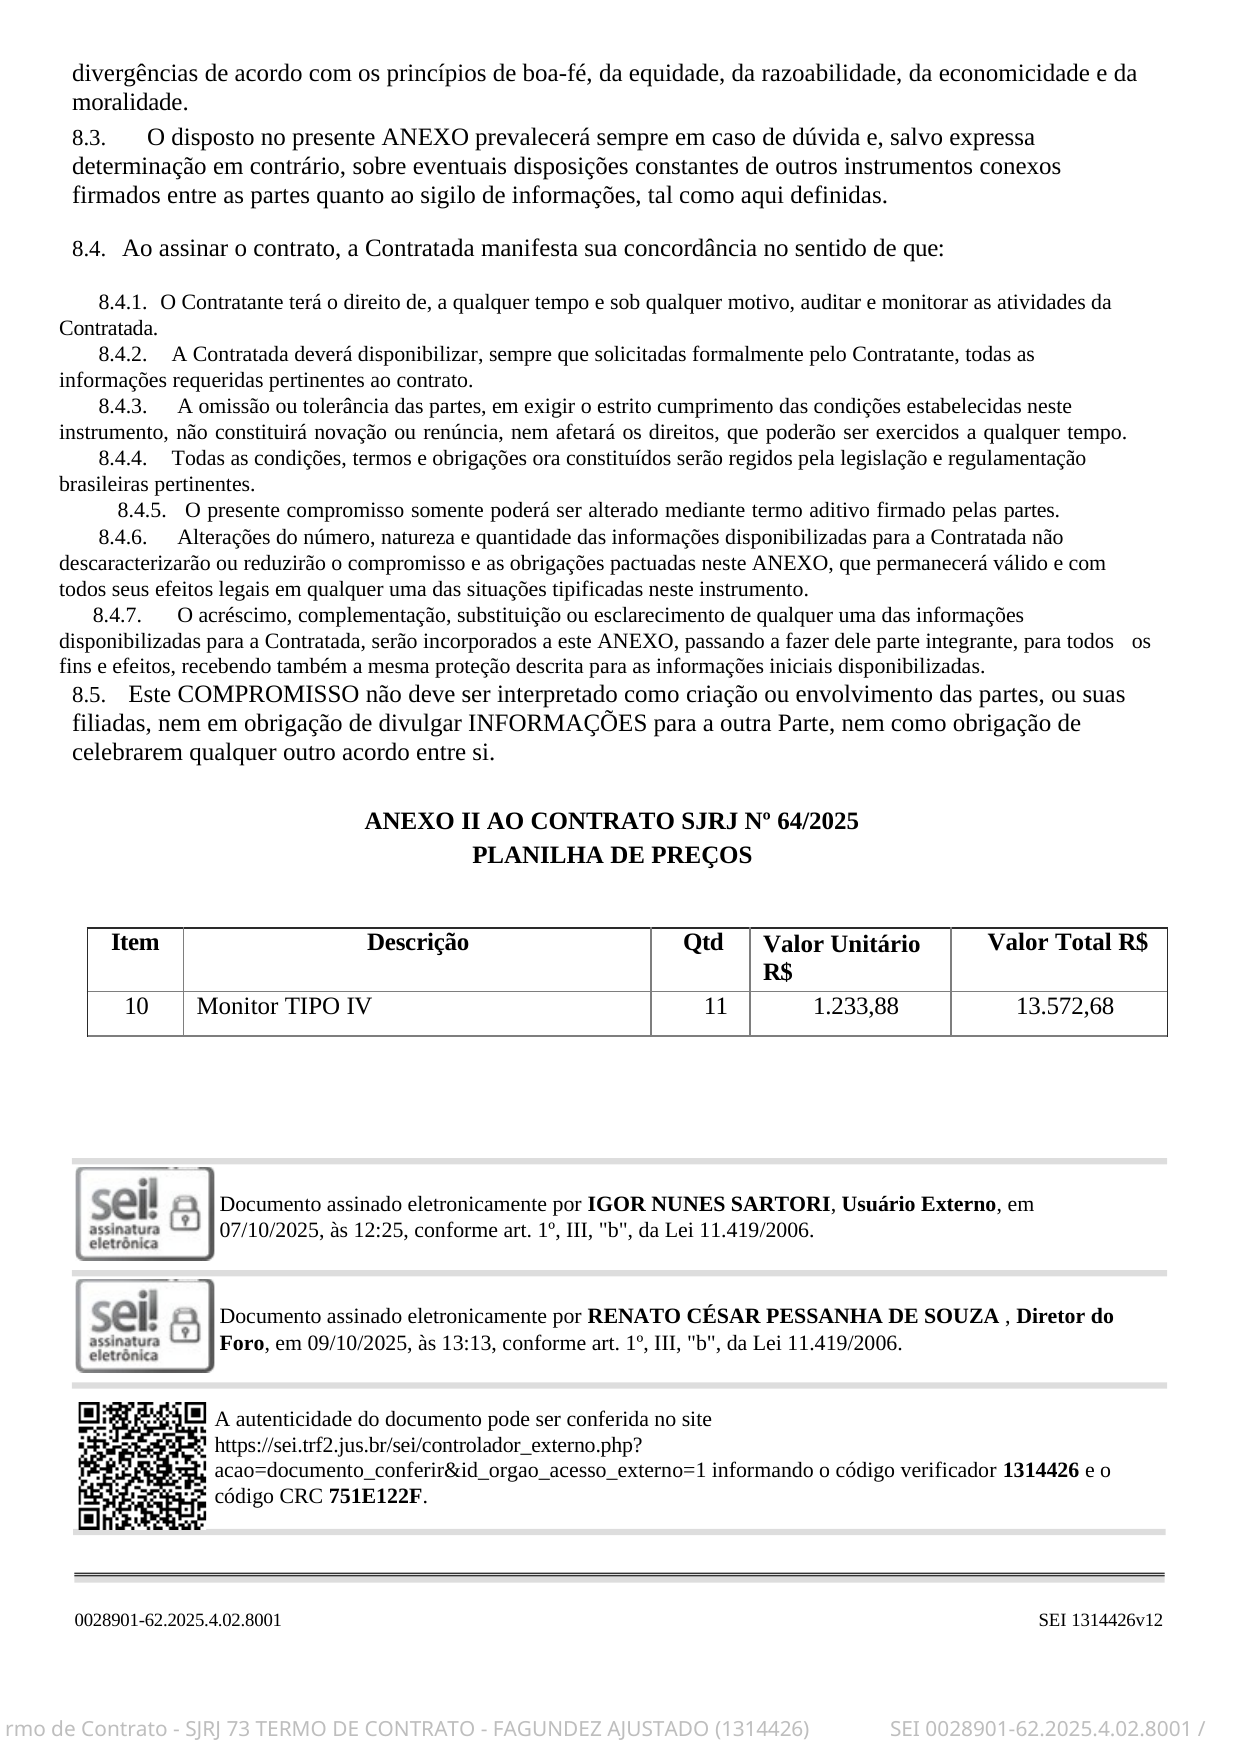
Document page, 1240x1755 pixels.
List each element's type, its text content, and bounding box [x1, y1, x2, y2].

table_header Valor Total R$ [952, 929, 1167, 991]
text Documento assinado eletronicamente por IGOR NUNES SARTORI, Usuário Externo, em 07/10/2025, às 12:25, conforme art. 1º, III, "b", da Lei 11.419/2006. [219, 1191, 1124, 1243]
table_header Valor Unitário R$ [751, 929, 950, 991]
text Documento assinado eletronicamente por RENATO CÉSAR PESSANHA DE SOUZA , Diretor do Foro, em 09/10/2025, às 13:13, conforme art. 1º, III, "b", da Lei 11.419/2006. [219, 1303, 1124, 1355]
table_cell 10 [88, 992, 183, 1035]
text ANEXO II AO CONTRATO SJRJ Nº 64/2025 PLANILHA DE PREÇOS [364, 806, 984, 869]
list Este COMPROMISSO não deve ser interpretado como criação ou envolvimento das partes, ou suas filiadas, nem em obrigação de divulgar INFORMAÇÕES para a outra Parte, nem como obrigação de celebrarem qualquer outro acordo entre si. [72, 679, 1125, 766]
table_header Qtd [652, 929, 749, 991]
table_cell 1.233,88 [751, 992, 950, 1035]
table_header Descrição [184, 929, 650, 991]
list Todas as condições, termos e obrigações ora constituídos serão regidos pela legislação e regulamentação brasileiras pertinentes. [59, 445, 1133, 496]
list A omissão ou tolerância das partes, em exigir o estrito cumprimento das condições estabelecidas neste instrumento, não constituirá novação ou renúncia, nem afetará os direitos, que poderão ser exercidos a qualquer tempo. [59, 393, 1150, 444]
table_cell Monitor TIPO IV [184, 992, 650, 1035]
text A autenticidade do documento pode ser conferida no site https://sei.trf2.jus.br/sei/controlador_externo.php? acao=documento_conferir&id_orgao_acesso_externo=1 informando o código verificador 1314426 e o código CRC 751E122F. [214, 1406, 1124, 1509]
table_cell 11 [652, 992, 749, 1035]
table_cell 13.572,68 [952, 992, 1167, 1035]
text divergências de acordo com os princípios de boa-fé, da equidade, da razoabilidade, da economicidade e da moralidade. [72, 58, 1181, 116]
list O Contratante terá o direito de, a qualquer tempo e sob qualquer motivo, auditar e monitorar as atividades da Contratada. [59, 289, 1159, 340]
list O presente compromisso somente poderá ser alterado mediante termo aditivo firmado pelas partes. [117, 497, 1181, 522]
text 0028901-62.2025.4.02.8001 SEI 1314426v12 [74, 1609, 1181, 1631]
list O acréscimo, complementação, substituição ou esclarecimento de qualquer uma das informações disponibilizadas para a Contratada, serão incorporados a este ANEXO, passando a fazer dele parte integrante, para todos os fins e efeitos, recebendo também a mesma proteção descrita para as informações iniciais disponibilizadas. [59, 602, 1165, 679]
list Alterações do número, natureza e quantidade das informações disponibilizadas para a Contratada não descaracterizarão ou reduzirão o compromisso e as obrigações pactuadas neste ANEXO, que permanecerá válido e com todos seus efeitos legais em qualquer uma das situações tipificadas neste instrumento. [59, 524, 1156, 601]
list O disposto no presente ANEXO prevalecerá sempre em caso de dúvida e, salvo expressa determinação em contrário, sobre eventuais disposições constantes de outros instrumentos conexos firmados entre as partes quanto ao sigilo de informações, tal como aqui definidas. [72, 122, 1061, 208]
list A Contratada deverá disponibilizar, sempre que solicitadas formalmente pelo Contratante, todas as informações requeridas pertinentes ao contrato. [59, 341, 1080, 392]
list Ao assinar o contrato, a Contratada manifesta sua concordância no sentido de que: [72, 233, 1181, 262]
table_header Item [88, 929, 183, 991]
